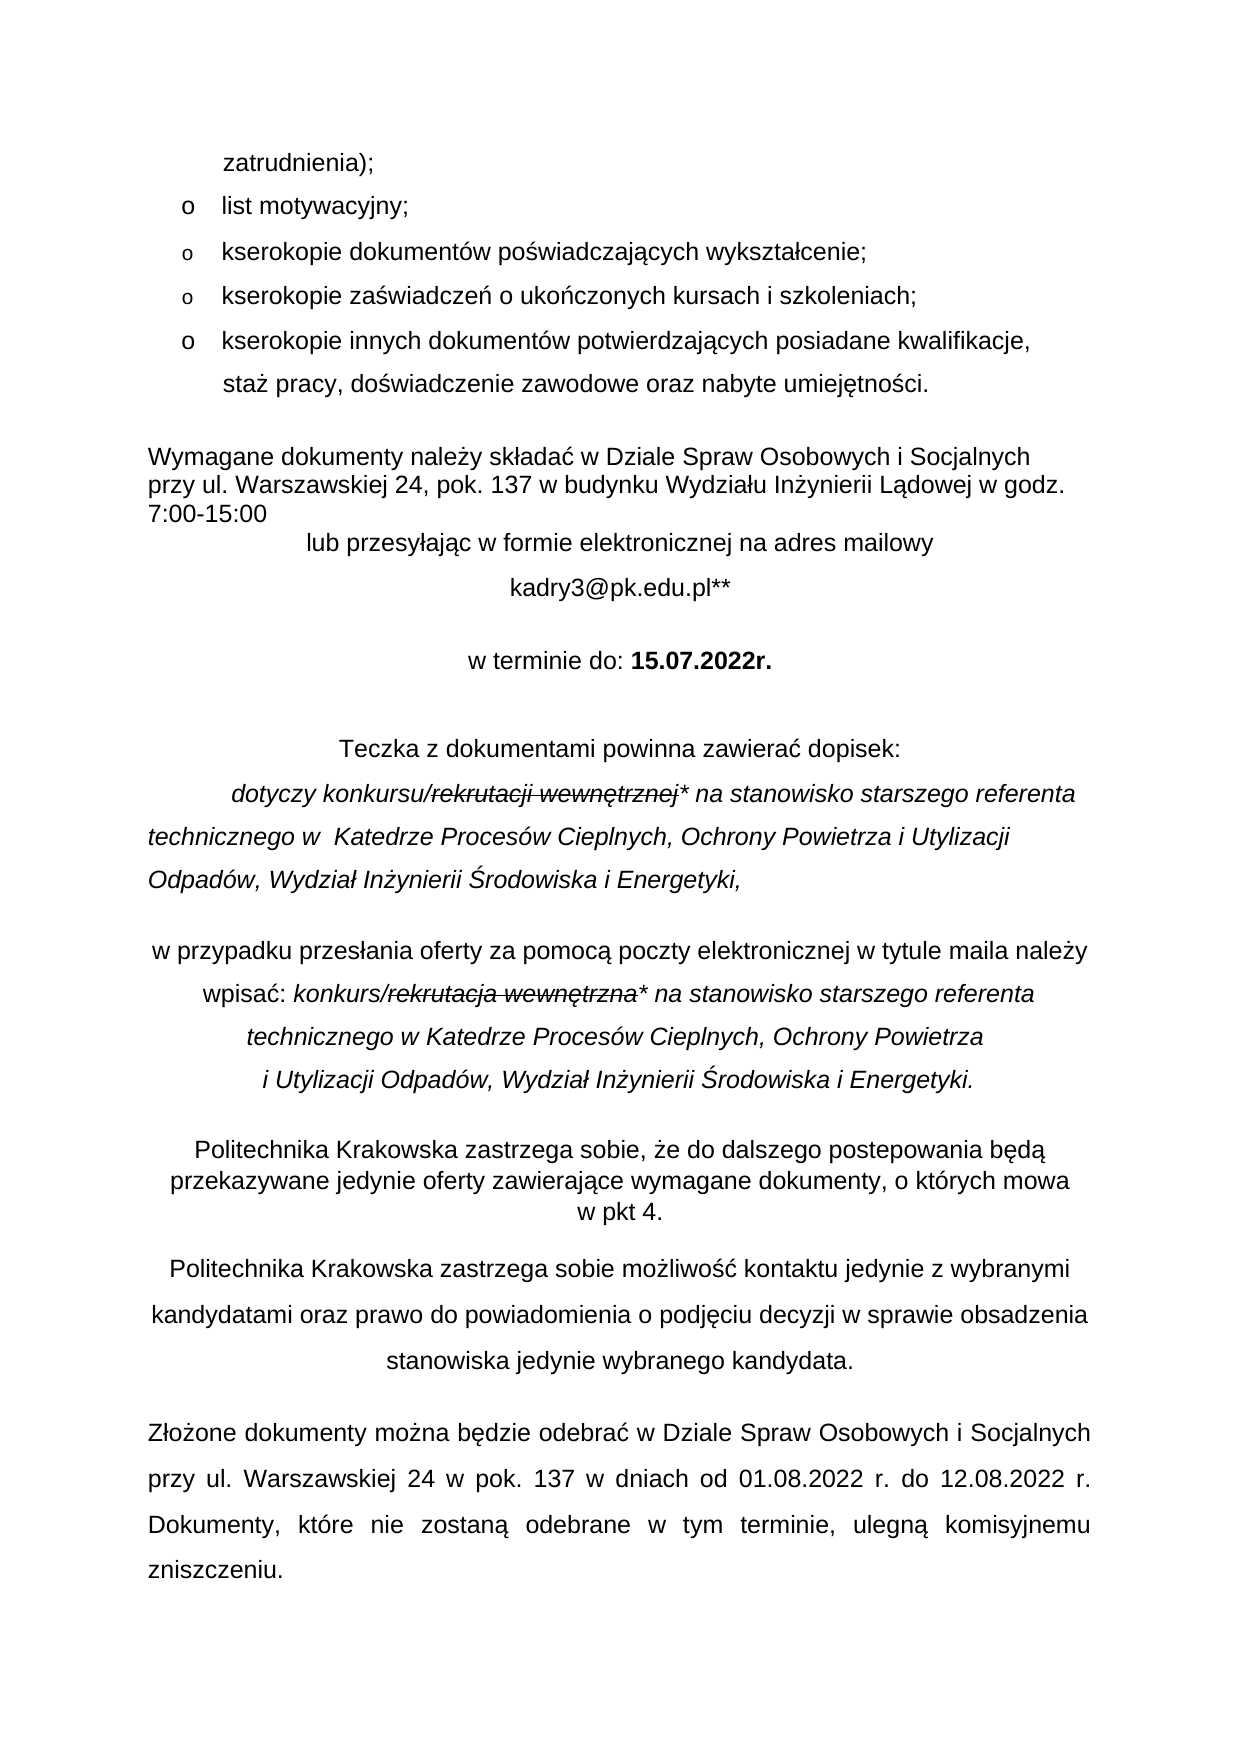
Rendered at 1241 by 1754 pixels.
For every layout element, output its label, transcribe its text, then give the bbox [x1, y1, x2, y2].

text lub przesyłając w formie elektronicznej na adres mailowy kadry3@pk.edu.pl** [148, 528, 1093, 602]
text dotyczy konkursu/rekrutacji wewnętrznej* na stanowisko starszego referenta technicznego w Katedrze Procesów Cieplnych, Ochrony Powietrza i Utylizacji Odpadów, Wydział Inżynierii Środowiska i Energetyki, [148, 779, 1093, 894]
list zatrudnienia); [185, 148, 1093, 176]
text staż pracy, doświadczenie zawodowe oraz nabyte umiejętności. [148, 369, 1093, 397]
list kserokopie zaświadczeń o ukończonych kursach i szkoleniach; [148, 281, 1093, 311]
text w terminie do: 15.07.2022r. [148, 646, 1093, 675]
text Teczka z dokumentami powinna zawierać dopisek: [148, 733, 1093, 762]
text Wymagane dokumenty należy składać w Dziale Spraw Osobowych i Socjalnych przy ul. Warszawskiej 24, pok. 137 w budynku Wydziału Inżynierii Lądowej w godz. 7:00-15:00 [148, 441, 1093, 528]
text o kserokopie innych dokumentów potwierdzających posiadane kwalifikacje, [148, 326, 1093, 354]
text Złożone dokumenty można będzie odebrać w Dziale Spraw Osobowych i Socjalnych przy ul. Warszawskiej 24 w pok. 137 w dniach od 01.08.2022 r. do 12.08.2022 r. Dokumenty, które nie zostaną odebrane w tym terminie, ulegną komisyjnemu zniszczeniu. [148, 1418, 1093, 1584]
text Politechnika Krakowska zastrzega sobie, że do dalszego postepowania będą przekazywane jedynie oferty zawierające wymagane dokumenty, o których mowa w pkt 4. [148, 1135, 1093, 1225]
text o list motywacyjny; [148, 191, 1093, 219]
list kserokopie dokumentów poświadczających wykształcenie; [148, 237, 1093, 266]
text w przypadku przesłania oferty za pomocą poczty elektronicznej w tytule maila należy wpisać: konkurs/rekrutacja wewnętrzna* na stanowisko starszego referenta technicznego w Katedrze Procesów Cieplnych, Ochrony Powietrza i Utylizacji Odpadów, Wydział Inżynierii Środowiska i Energetyki. [148, 936, 1093, 1094]
text Politechnika Krakowska zastrzega sobie możliwość kontaktu jedynie z wybranymi kandydatami oraz prawo do powiadomienia o podjęciu decyzji w sprawie obsadzenia stanowiska jedynie wybranego kandydata. [148, 1254, 1093, 1374]
